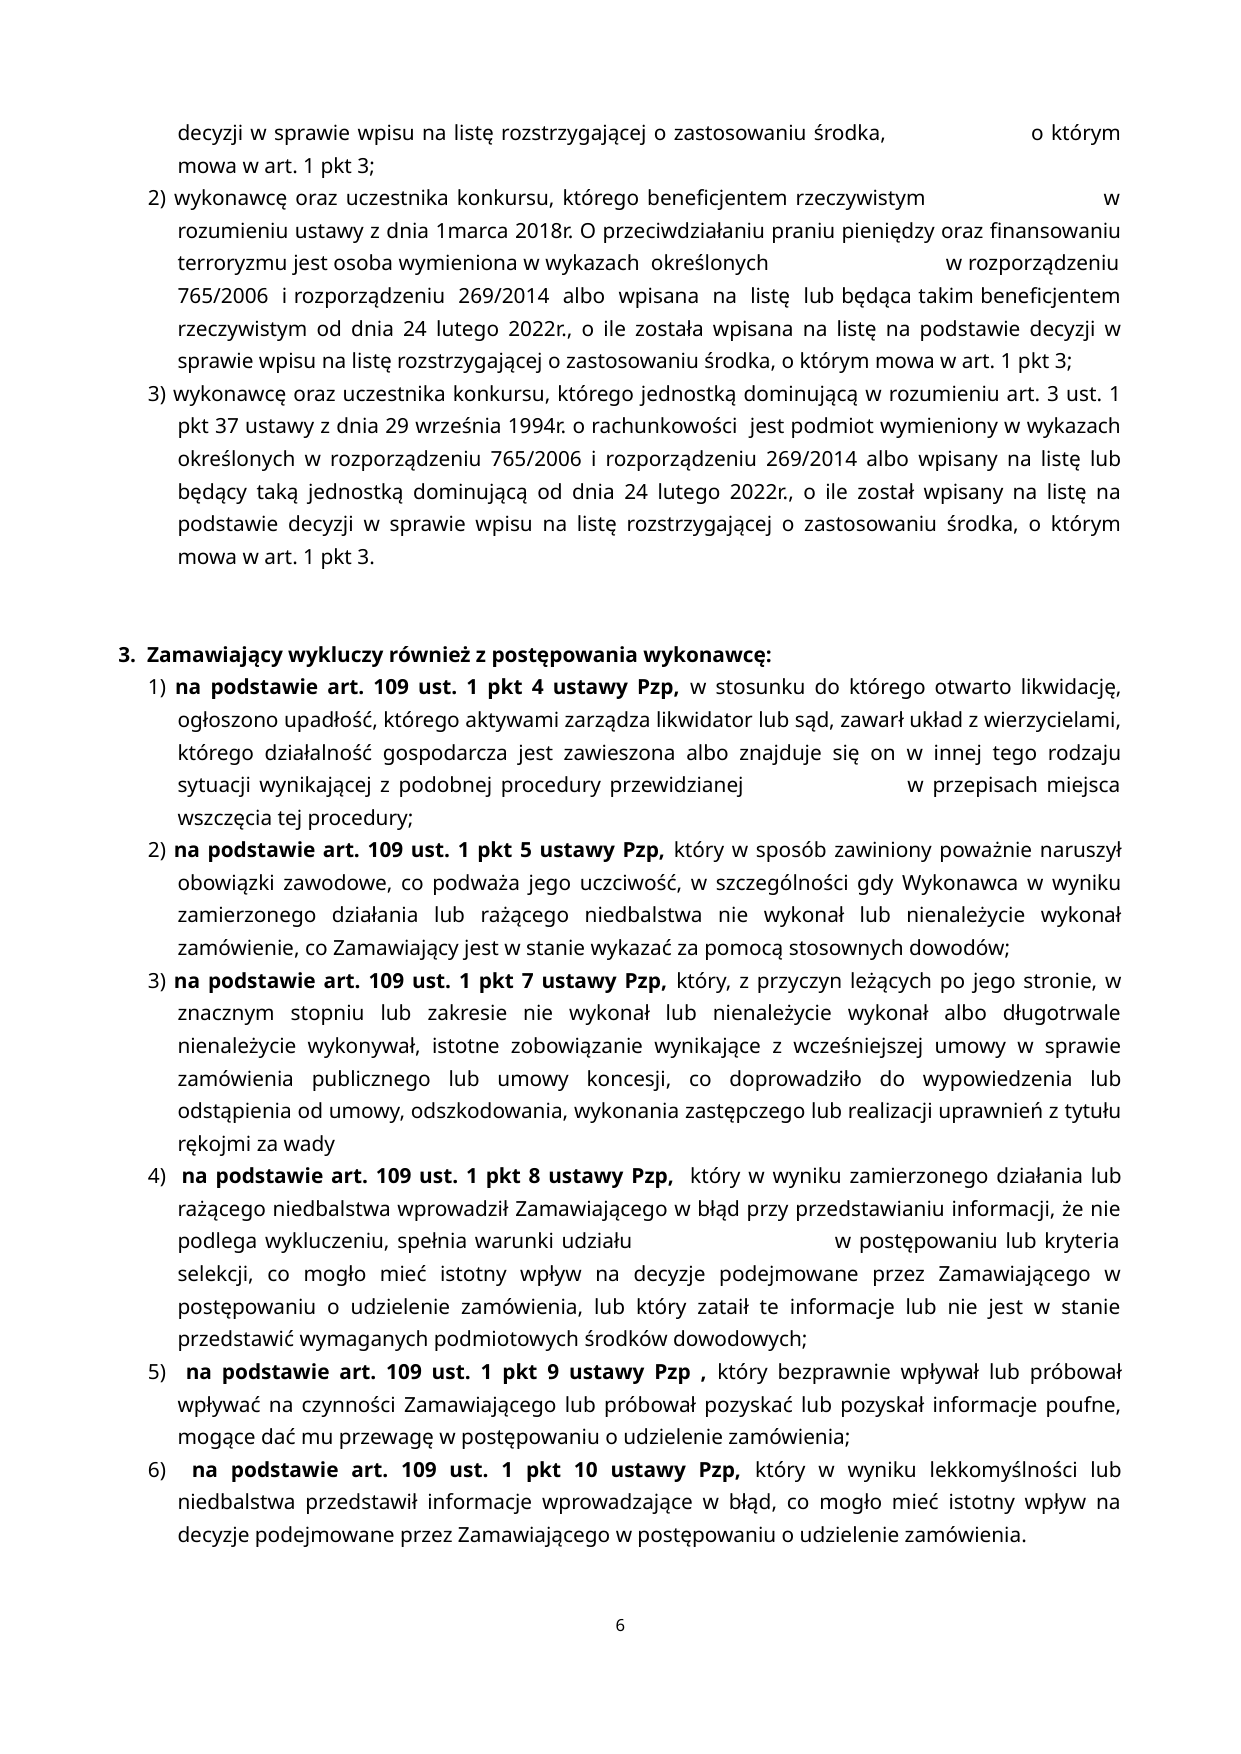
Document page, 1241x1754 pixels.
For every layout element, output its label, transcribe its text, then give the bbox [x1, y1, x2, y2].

text 3. Zamawiający wykluczy również z postępowania wykonawcę: [118, 640, 1122, 668]
text decyzji w sprawie wpisu na listę rozstrzygającej o zastosowaniu środka, o którym mowa w art. 1 pkt 3; [148, 118, 1122, 179]
text 1) na podstawie art. 109 ust. 1 pkt 4 ustawy Pzp, w stosunku do którego otwarto likwidację, ogłoszono upadłość, którego aktywami zarządza likwidator lub sąd, zawarł układ z wierzycielami, którego działalność gospodarcza jest zawieszona albo znajduje się on w innej tego rodzaju sytuacji wynikającej z podobnej procedury przewidzianej w przepisach miejsca wszczęcia tej procedury; [148, 672, 1122, 831]
text 6) na podstawie art. 109 ust. 1 pkt 10 ustawy Pzp, który w wyniku lekkomyślności lub niedbalstwa przedstawił informacje wprowadzające w błąd, co mogło mieć istotny wpływ na decyzje podejmowane przez Zamawiającego w postępowaniu o udzielenie zamówienia. [148, 1455, 1122, 1548]
text 2) wykonawcę oraz uczestnika konkursu, którego beneficjentem rzeczywistym w rozumieniu ustawy z dnia 1marca 2018r. O przeciwdziałaniu praniu pieniędzy oraz finansowaniu terroryzmu jest osoba wymieniona w wykazach określonych w rozporządzeniu 765/2006 i rozporządzeniu 269/2014 albo wpisana na listę lub będąca takim beneficjentem rzeczywistym od dnia 24 lutego 2022r., o ile została wpisana na listę na podstawie decyzji w sprawie wpisu na listę rozstrzygającej o zastosowaniu środka, o którym mowa w art. 1 pkt 3; [148, 183, 1122, 375]
text 5) na podstawie art. 109 ust. 1 pkt 9 ustawy Pzp , który bezprawnie wpływał lub próbował wpływać na czynności Zamawiającego lub próbował pozyskać lub pozyskał informacje poufne, mogące dać mu przewagę w postępowaniu o udzielenie zamówienia; [148, 1357, 1122, 1451]
text 2) na podstawie art. 109 ust. 1 pkt 5 ustawy Pzp, który w sposób zawiniony poważnie naruszył obowiązki zawodowe, co podważa jego uczciwość, w szczególności gdy Wykonawca w wyniku zamierzonego działania lub rażącego niedbalstwa nie wykonał lub nienależycie wykonał zamówienie, co Zamawiający jest w stanie wykazać za pomocą stosownych dowodów; [148, 835, 1122, 962]
text 3) wykonawcę oraz uczestnika konkursu, którego jednostką dominującą w rozumieniu art. 3 ust. 1 pkt 37 ustawy z dnia 29 września 1994r. o rachunkowości jest podmiot wymieniony w wykazach określonych w rozporządzeniu 765/2006 i rozporządzeniu 269/2014 albo wpisany na listę lub będący taką jednostką dominującą od dnia 24 lutego 2022r., o ile został wpisany na listę na podstawie decyzji w sprawie wpisu na listę rozstrzygającej o zastosowaniu środka, o którym mowa w art. 1 pkt 3. [148, 379, 1122, 570]
text 3) na podstawie art. 109 ust. 1 pkt 7 ustawy Pzp, który, z przyczyn leżących po jego stronie, w znacznym stopniu lub zakresie nie wykonał lub nienależycie wykonał albo długotrwale nienależycie wykonywał, istotne zobowiązanie wynikające z wcześniejszej umowy w sprawie zamówienia publicznego lub umowy koncesji, co doprowadziło do wypowiedzenia lub odstąpienia od umowy, odszkodowania, wykonania zastępczego lub realizacji uprawnień z tytułu rękojmi za wady [148, 966, 1122, 1157]
text 4) na podstawie art. 109 ust. 1 pkt 8 ustawy Pzp, który w wyniku zamierzonego działania lub rażącego niedbalstwa wprowadził Zamawiającego w błąd przy przedstawianiu informacji, że nie podlega wykluczeniu, spełnia warunki udziału w postępowaniu lub kryteria selekcji, co mogło mieć istotny wpływ na decyzje podejmowane przez Zamawiającego w postępowaniu o udzielenie zamówienia, lub który zataił te informacje lub nie jest w stanie przedstawić wymaganych podmiotowych środków dowodowych; [148, 1161, 1122, 1353]
